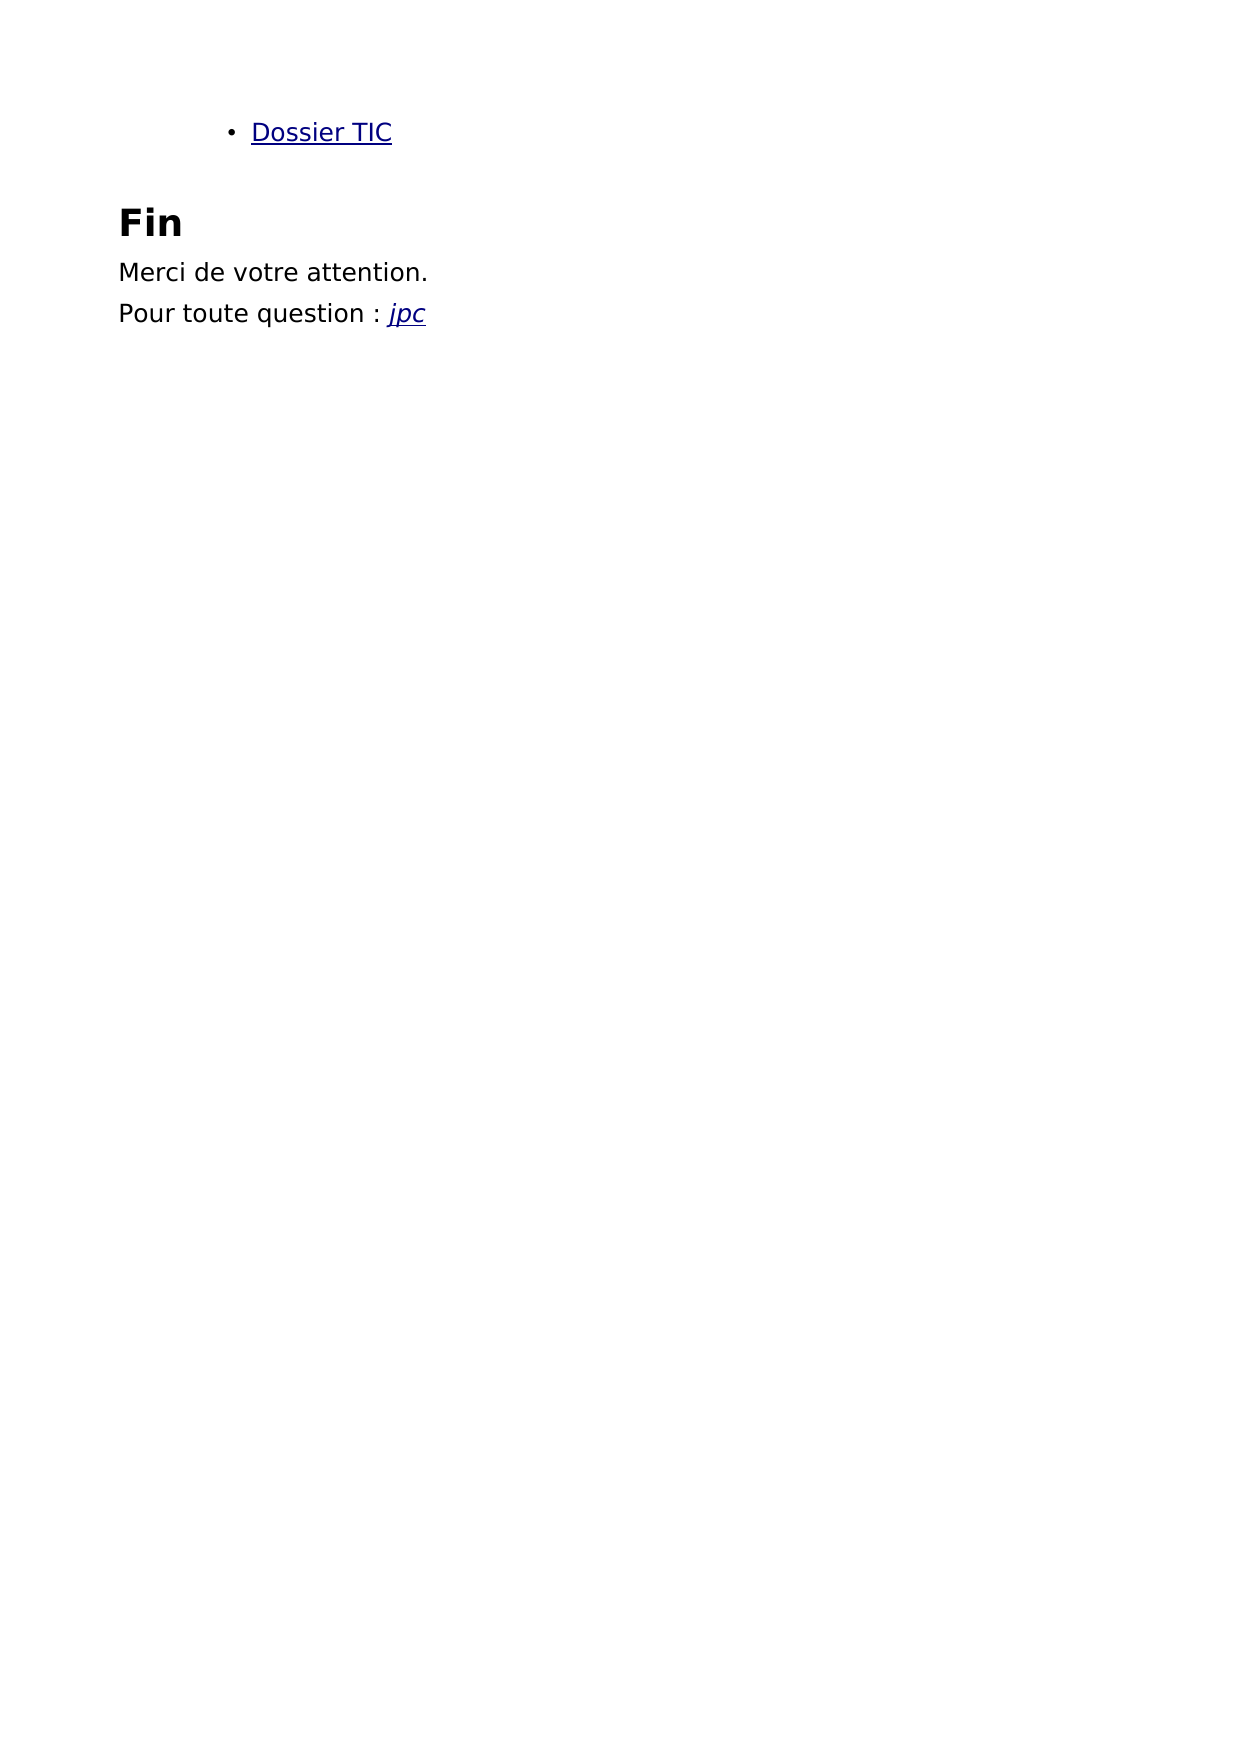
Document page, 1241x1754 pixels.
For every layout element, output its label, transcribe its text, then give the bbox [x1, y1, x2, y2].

text Merci de votre attention. [118, 258, 1122, 287]
list Dossier TIC [236, 118, 1122, 147]
subtitle Fin [118, 202, 1122, 245]
text Pour toute question : jpc [118, 299, 1122, 329]
